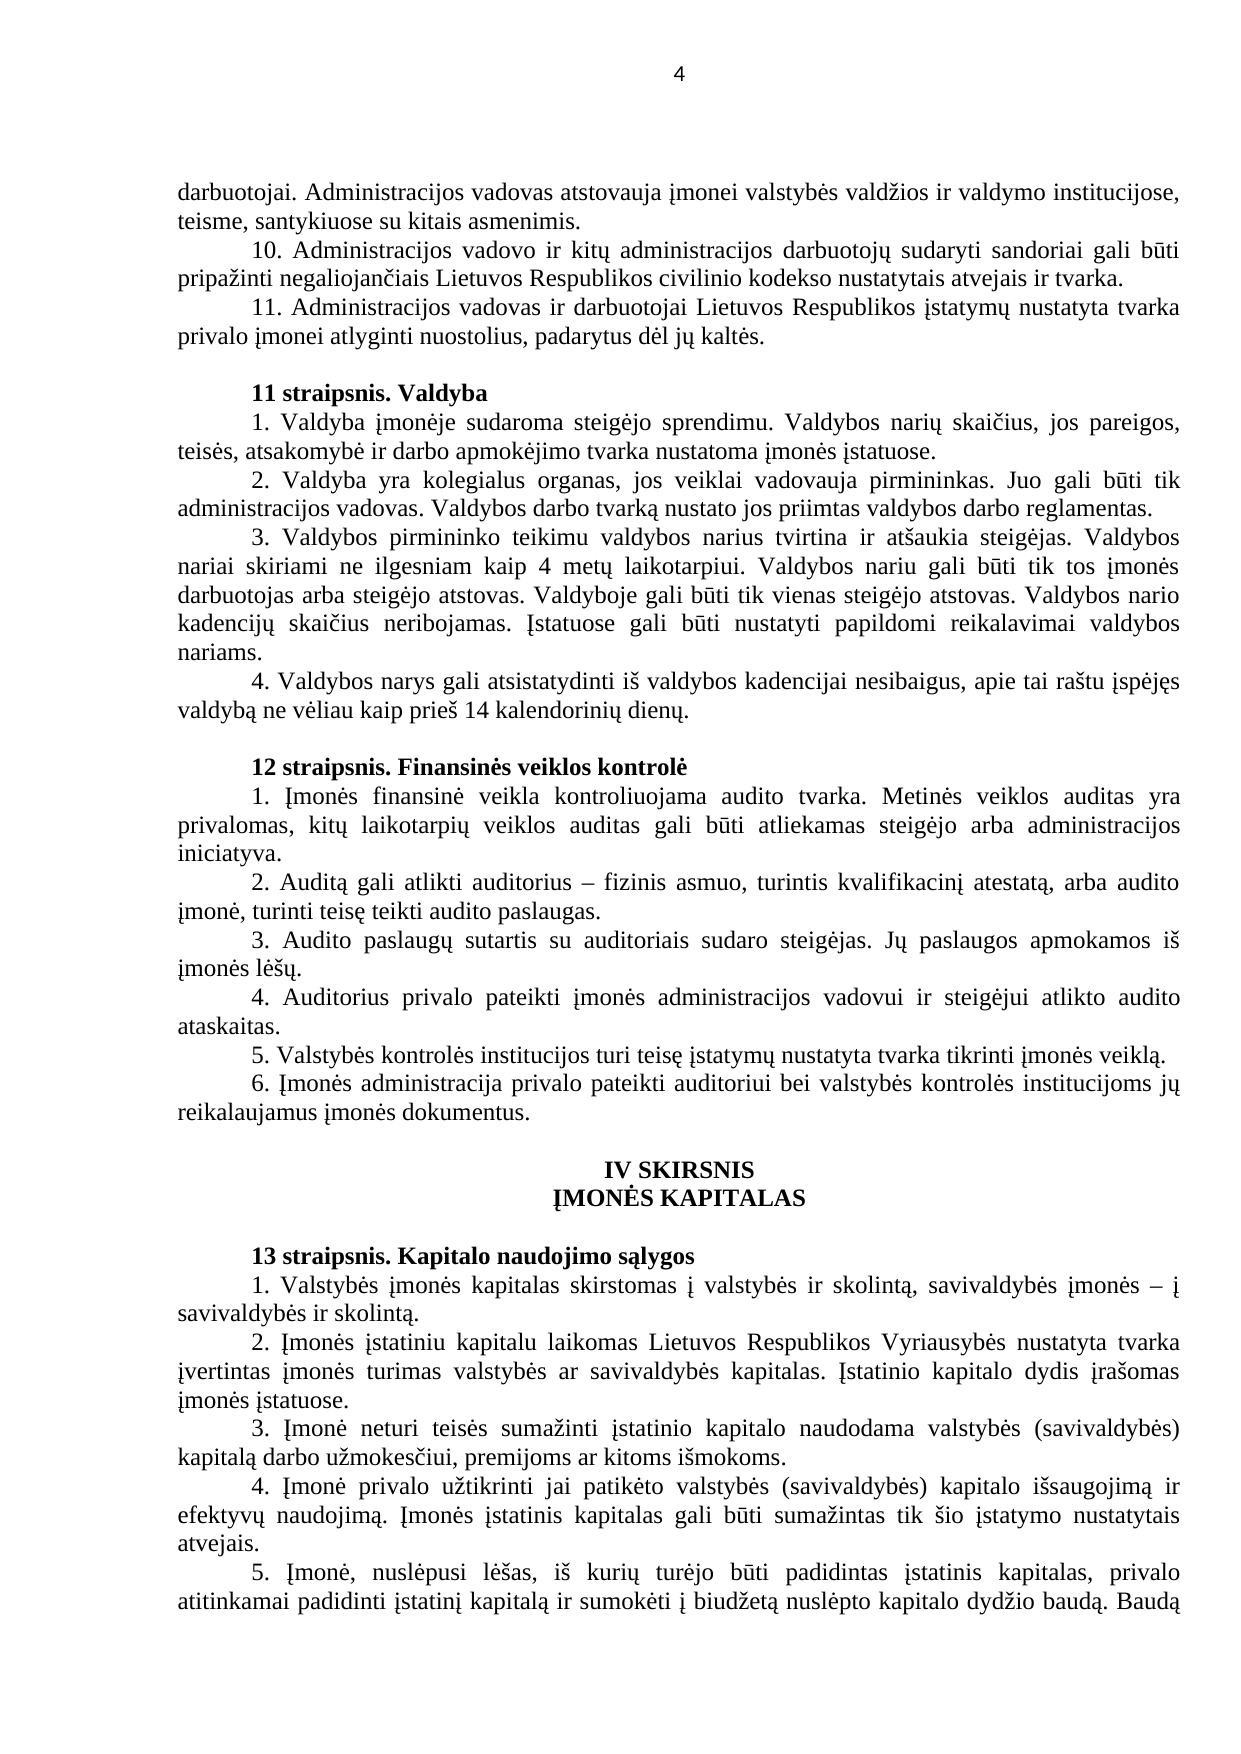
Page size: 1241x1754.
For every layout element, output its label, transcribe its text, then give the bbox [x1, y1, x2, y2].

text 11. Administracijos vadovas ir darbuotojai Lietuvos Respublikos įstatymų nustatyta tvarka privalo įmonei atlyginti nuostolius, padarytus dėl jų kaltės. [177, 292, 1181, 350]
text 4. Valdybos narys gali atsistatydinti iš valdybos kadencijai nesibaigus, apie tai raštu įspėjęs valdybą ne vėliau kaip prieš 14 kalendorinių dienų. [177, 666, 1181, 723]
text 3. Audito paslaugų sutartis su auditoriais sudaro steigėjas. Jų paslaugos apmokamos iš įmonės lėšų. [177, 925, 1181, 982]
text 3. Įmonė neturi teisės sumažinti įstatinio kapitalo naudodama valstybės (savivaldybės) kapitalą darbo užmokesčiui, premijoms ar kitoms išmokoms. [177, 1413, 1181, 1471]
text 10. Administracijos vadovo ir kitų administracijos darbuotojų sudaryti sandoriai gali būti pripažinti negaliojančiais Lietuvos Respublikos civilinio kodekso nustatytais atvejais ir tvarka. [177, 235, 1181, 292]
text 1. Valdyba įmonėje sudaroma steigėjo sprendimu. Valdybos narių skaičius, jos pareigos, teisės, atsakomybė ir darbo apmokėjimo tvarka nustatoma įmonės įstatuose. [177, 407, 1181, 465]
text 2. Įmonės įstatiniu kapitalu laikomas Lietuvos Respublikos Vyriausybės nustatyta tvarka įvertintas įmonės turimas valstybės ar savivaldybės kapitalas. Įstatinio kapitalo dydis įrašomas įmonės įstatuose. [177, 1327, 1181, 1413]
text 11 straipsnis. Valdyba [177, 378, 1181, 407]
text 4. Auditorius privalo pateikti įmonės administracijos vadovui ir steigėjui atlikto audito ataskaitas. [177, 982, 1181, 1040]
text IV SKIRSNIS [177, 1155, 1181, 1183]
text 2. Valdyba yra kolegialus organas, jos veiklai vadovauja pirmininkas. Juo gali būti tik administracijos vadovas. Valdybos darbo tvarką nustato jos priimtas valdybos darbo reglamentas. [177, 465, 1181, 522]
text 2. Auditą gali atlikti auditorius – fizinis asmuo, turintis kvalifikacinį atestatą, arba audito įmonė, turinti teisę teikti audito paslaugas. [177, 867, 1181, 925]
text 5. Valstybės kontrolės institucijos turi teisę įstatymų nustatyta tvarka tikrinti įmonės veiklą. [177, 1040, 1181, 1068]
text 4. Įmonė privalo užtikrinti jai patikėto valstybės (savivaldybės) kapitalo išsaugojimą ir efektyvų naudojimą. Įmonės įstatinis kapitalas gali būti sumažintas tik šio įstatymo nustatytais atvejais. [177, 1471, 1181, 1557]
text 1. Valstybės įmonės kapitalas skirstomas į valstybės ir skolintą, savivaldybės įmonės – į savivaldybės ir skolintą. [177, 1270, 1181, 1327]
text 5. Įmonė, nuslėpusi lėšas, iš kurių turėjo būti padidintas įstatinis kapitalas, privalo atitinkamai padidinti įstatinį kapitalą ir sumokėti į biudžetą nuslėpto kapitalo dydžio baudą. Baudą [177, 1557, 1181, 1615]
text darbuotojai. Administracijos vadovas atstovauja įmonei valstybės valdžios ir valdymo institucijose, teisme, santykiuose su kitais asmenimis. [177, 177, 1181, 235]
text ĮMONĖS KAPITALAS [177, 1183, 1181, 1212]
text 13 straipsnis. Kapitalo naudojimo sąlygos [177, 1241, 1181, 1270]
text 3. Valdybos pirmininko teikimu valdybos narius tvirtina ir atšaukia steigėjas. Valdybos nariai skiriami ne ilgesniam kaip 4 metų laikotarpiui. Valdybos nariu gali būti tik tos įmonės darbuotojas arba steigėjo atstovas. Valdyboje gali būti tik vienas steigėjo atstovas. Valdybos nario kadencijų skaičius neribojamas. Įstatuose gali būti nustatyti papildomi reikalavimai valdybos nariams. [177, 522, 1181, 666]
text 6. Įmonės administracija privalo pateikti auditoriui bei valstybės kontrolės institucijoms jų reikalaujamus įmonės dokumentus. [177, 1068, 1181, 1126]
text 1. Įmonės finansinė veikla kontroliuojama audito tvarka. Metinės veiklos auditas yra privalomas, kitų laikotarpių veiklos auditas gali būti atliekamas steigėjo arba administracijos iniciatyva. [177, 781, 1181, 867]
text 12 straipsnis. Finansinės veiklos kontrolė [177, 752, 1181, 781]
